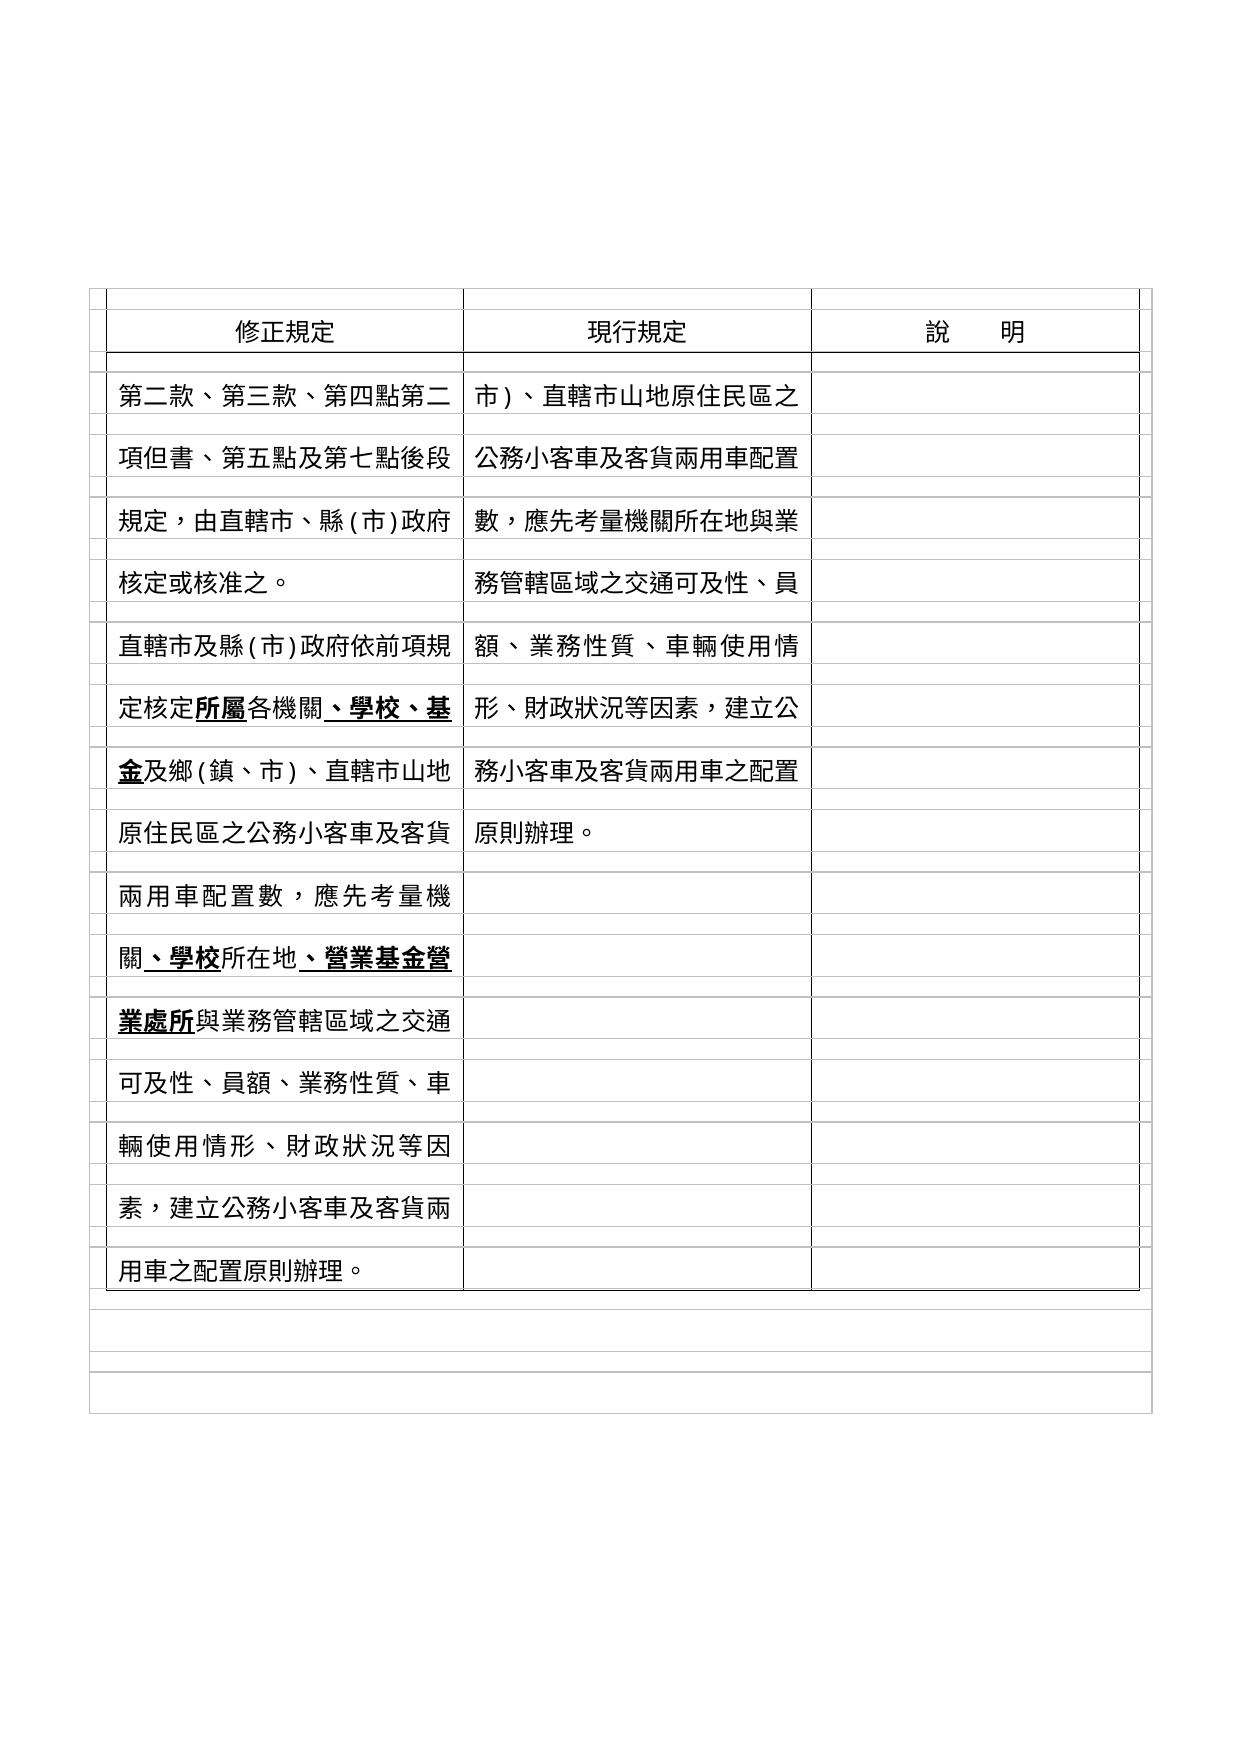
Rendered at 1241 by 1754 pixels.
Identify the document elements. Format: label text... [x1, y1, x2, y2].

table_cell [464, 477, 811, 496]
table_cell [812, 998, 1139, 1038]
table_cell 務小客車及客貨兩用車之配置 [464, 748, 811, 788]
table_cell [812, 977, 1139, 996]
table_cell [812, 727, 1139, 746]
table_cell 兩用車配置數，應先考量機 [107, 873, 463, 913]
table_cell [464, 873, 811, 913]
table_cell [812, 539, 1139, 559]
table_cell 項但書、第五點及第七點後段 [107, 435, 463, 476]
table_cell [812, 560, 1139, 601]
table_cell [464, 789, 811, 809]
table_header [107, 289, 463, 309]
table_cell [812, 1123, 1139, 1163]
table_cell [464, 414, 811, 434]
table_cell [812, 623, 1139, 663]
table_cell 輛使用情形、財政狀況等因 [107, 1123, 463, 1163]
table_cell 規定，由直轄市、縣(市)政府 [107, 498, 463, 538]
table_cell [812, 789, 1139, 809]
table_cell [464, 1164, 811, 1184]
table_cell 數，應先考量機關所在地與業 [464, 498, 811, 538]
table_cell [464, 353, 811, 371]
table_cell [812, 914, 1139, 934]
table_cell [812, 1102, 1139, 1121]
table_cell [464, 1039, 811, 1059]
table_cell 形、財政狀況等因素，建立公 [464, 685, 811, 726]
table_cell 務管轄區域之交通可及性、員 [464, 560, 811, 601]
table_cell [812, 685, 1139, 726]
table_cell 業處所與業務管轄區域之交通 [107, 998, 463, 1038]
table_cell 市)、直轄市山地原住民區之 [464, 373, 811, 413]
table_cell [812, 1185, 1139, 1226]
table_cell 額、業務性質、車輛使用情 [464, 623, 811, 663]
table_cell [464, 727, 811, 746]
table_cell [812, 748, 1139, 788]
table_cell [464, 1123, 811, 1163]
table_cell [812, 1227, 1139, 1246]
table_cell [464, 664, 811, 684]
table_cell [464, 1227, 811, 1246]
table_cell [464, 1102, 811, 1121]
table_cell 公務小客車及客貨兩用車配置 [464, 435, 811, 476]
table_header 現行規定 [464, 310, 811, 351]
table_header [464, 289, 811, 309]
table_cell [812, 873, 1139, 913]
table_cell [812, 373, 1139, 413]
table_header [812, 289, 1139, 309]
table_cell [812, 414, 1139, 434]
table_cell [812, 477, 1139, 496]
table_cell [464, 935, 811, 976]
table_header 修正規定 [107, 310, 463, 351]
table_cell 定核定所屬各機關、學校、基 [107, 685, 463, 726]
table_cell [812, 1039, 1139, 1059]
table_cell [812, 935, 1139, 976]
table_cell 可及性、員額、業務性質、車 [107, 1060, 463, 1101]
table_cell [464, 1185, 811, 1226]
table_cell [812, 353, 1139, 371]
table_cell [812, 852, 1139, 871]
table_cell [812, 1060, 1139, 1101]
table_cell [812, 498, 1139, 538]
table_cell [812, 810, 1139, 851]
table_cell 關、學校所在地、營業基金營 [107, 935, 463, 976]
table_cell 原住民區之公務小客車及客貨 [107, 810, 463, 851]
table_cell 用車之配置原則辦理。 [107, 1248, 463, 1288]
table_cell 素，建立公務小客車及客貨兩 [107, 1185, 463, 1226]
table_header 說 明 [812, 310, 1139, 351]
table_cell [812, 664, 1139, 684]
table_cell 第二款、第三款、第四點第二 [107, 373, 463, 413]
table_cell [464, 914, 811, 934]
table_cell [812, 1248, 1139, 1288]
table_cell [464, 977, 811, 996]
table_cell 原則辦理。 [464, 810, 811, 851]
table_cell [464, 539, 811, 559]
table_cell [812, 435, 1139, 476]
table_cell 金及鄉(鎮、市)、直轄市山地 [107, 748, 463, 788]
table_cell 核定或核准之。 [107, 560, 463, 601]
table_cell [464, 1248, 811, 1288]
table_cell [464, 852, 811, 871]
table_cell [464, 998, 811, 1038]
table_cell [812, 602, 1139, 621]
table_cell 直轄市及縣(市)政府依前項規 [107, 623, 463, 663]
table_cell [464, 602, 811, 621]
table_cell [812, 1164, 1139, 1184]
table_cell [464, 1060, 811, 1101]
